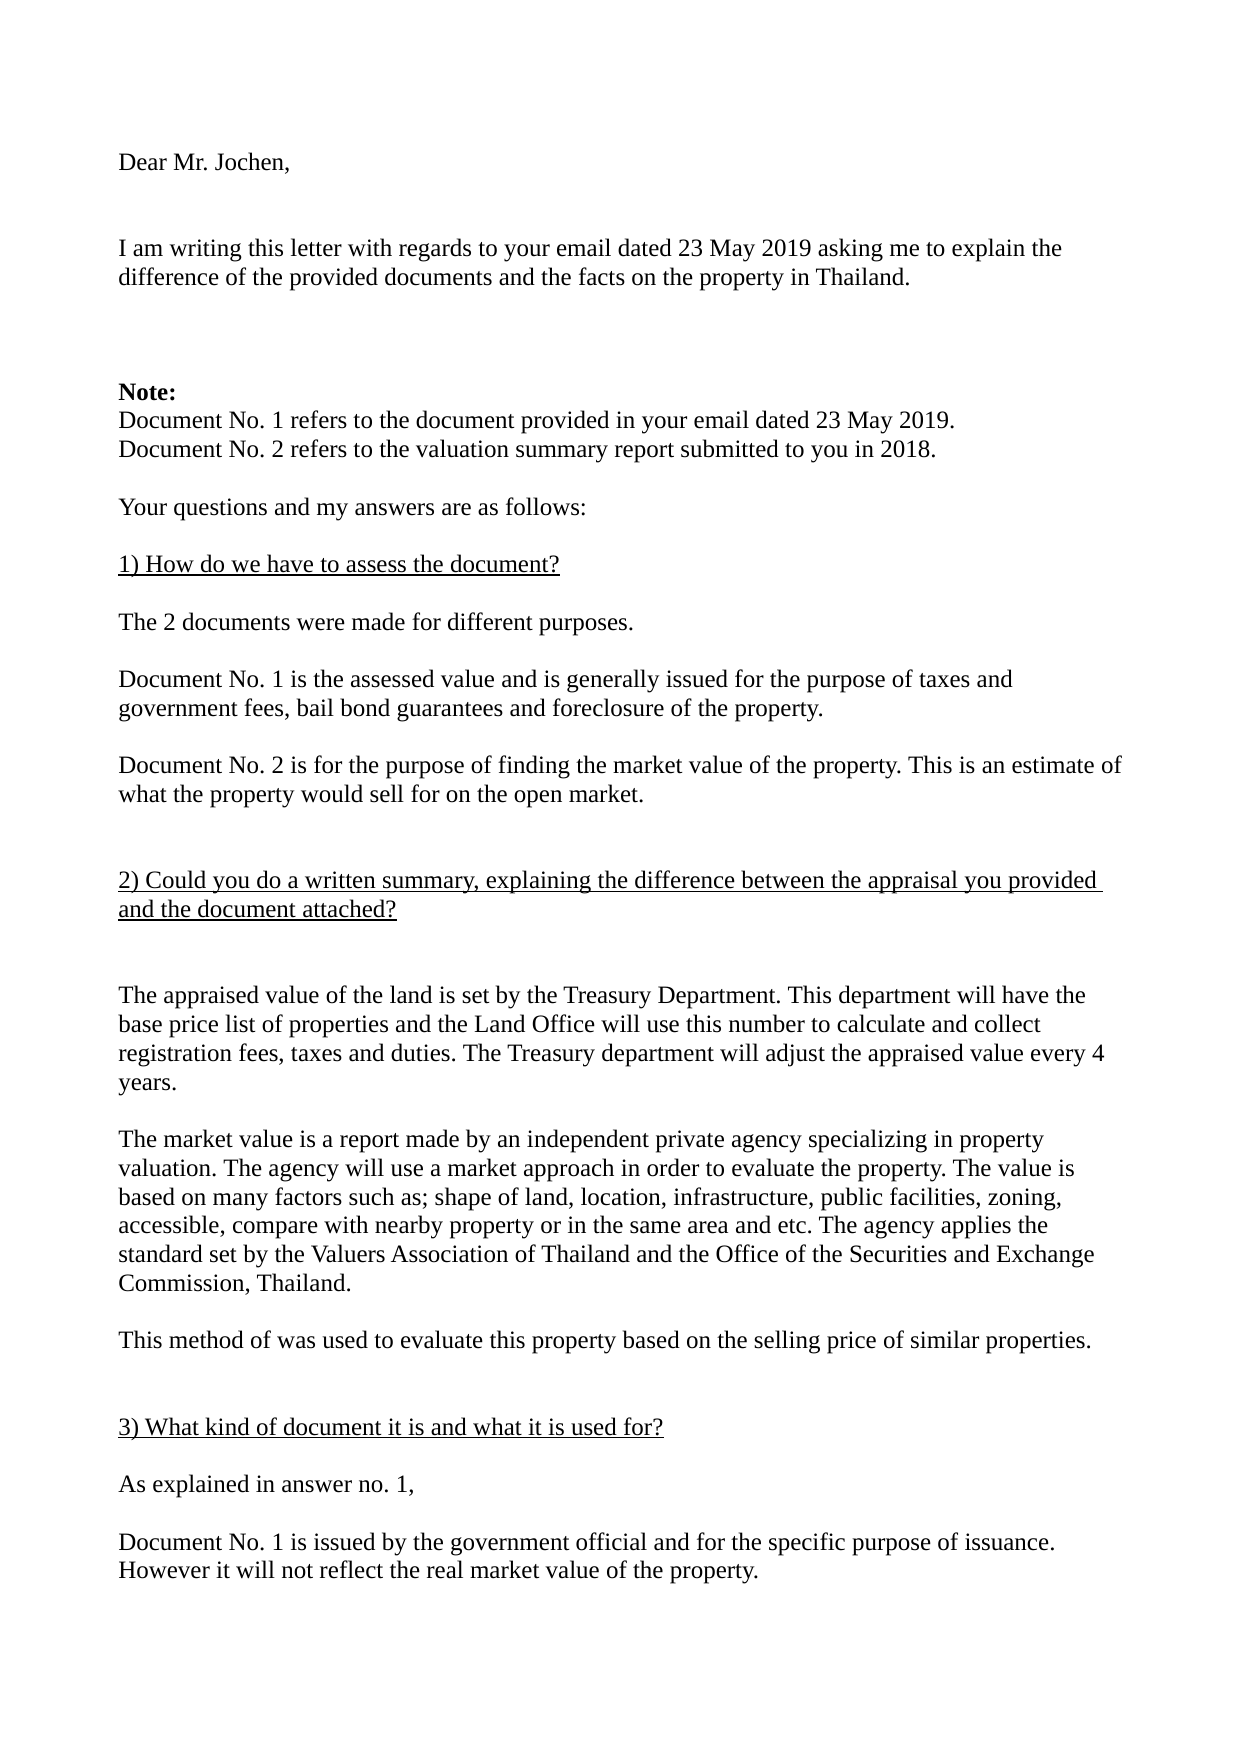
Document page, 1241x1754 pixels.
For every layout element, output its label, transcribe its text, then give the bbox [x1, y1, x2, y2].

text As explained in answer no. 1, [118, 1469, 1122, 1498]
text Document No. 1 refers to the document provided in your email dated 23 May 2019. [118, 406, 1122, 434]
text Document No. 1 is issued by the government official and for the specific purpose of issuance. However it will not reflect the real market value of the property. [118, 1527, 1122, 1584]
text Note: [118, 377, 1122, 406]
text The 2 documents were made for different purposes. [118, 607, 1122, 636]
text 1) How do we have to assess the document? [118, 549, 1122, 578]
text 3) What kind of document it is and what it is used for? [118, 1412, 1122, 1441]
text Document No. 2 refers to the valuation summary report submitted to you in 2018. [118, 434, 1122, 463]
text This method of was used to evaluate this property based on the selling price of similar properties. [118, 1326, 1122, 1354]
text Dear Mr. Jochen, [118, 147, 1122, 176]
text I am writing this letter with regards to your email dated 23 May 2019 asking me to explain the difference of the provided documents and the facts on the property in Thailand. [118, 233, 1122, 291]
text Document No. 1 is the assessed value and is generally issued for the purpose of taxes and government fees, bail bond guarantees and foreclosure of the property. [118, 664, 1122, 722]
text Your questions and my answers are as follows: [118, 492, 1122, 521]
text The appraised value of the land is set by the Treasury Department. This department will have the base price list of properties and the Land Office will use this number to calculate and collect registration fees, taxes and duties. The Treasury department will adjust the appraised value every 4 years. [118, 981, 1122, 1096]
text 2) Could you do a written summary, explaining the difference between the appraisal you provided and the document attached? [118, 866, 1122, 923]
text Document No. 2 is for the purpose of finding the market value of the property. This is an estimate of what the property would sell for on the open market. [118, 751, 1122, 808]
